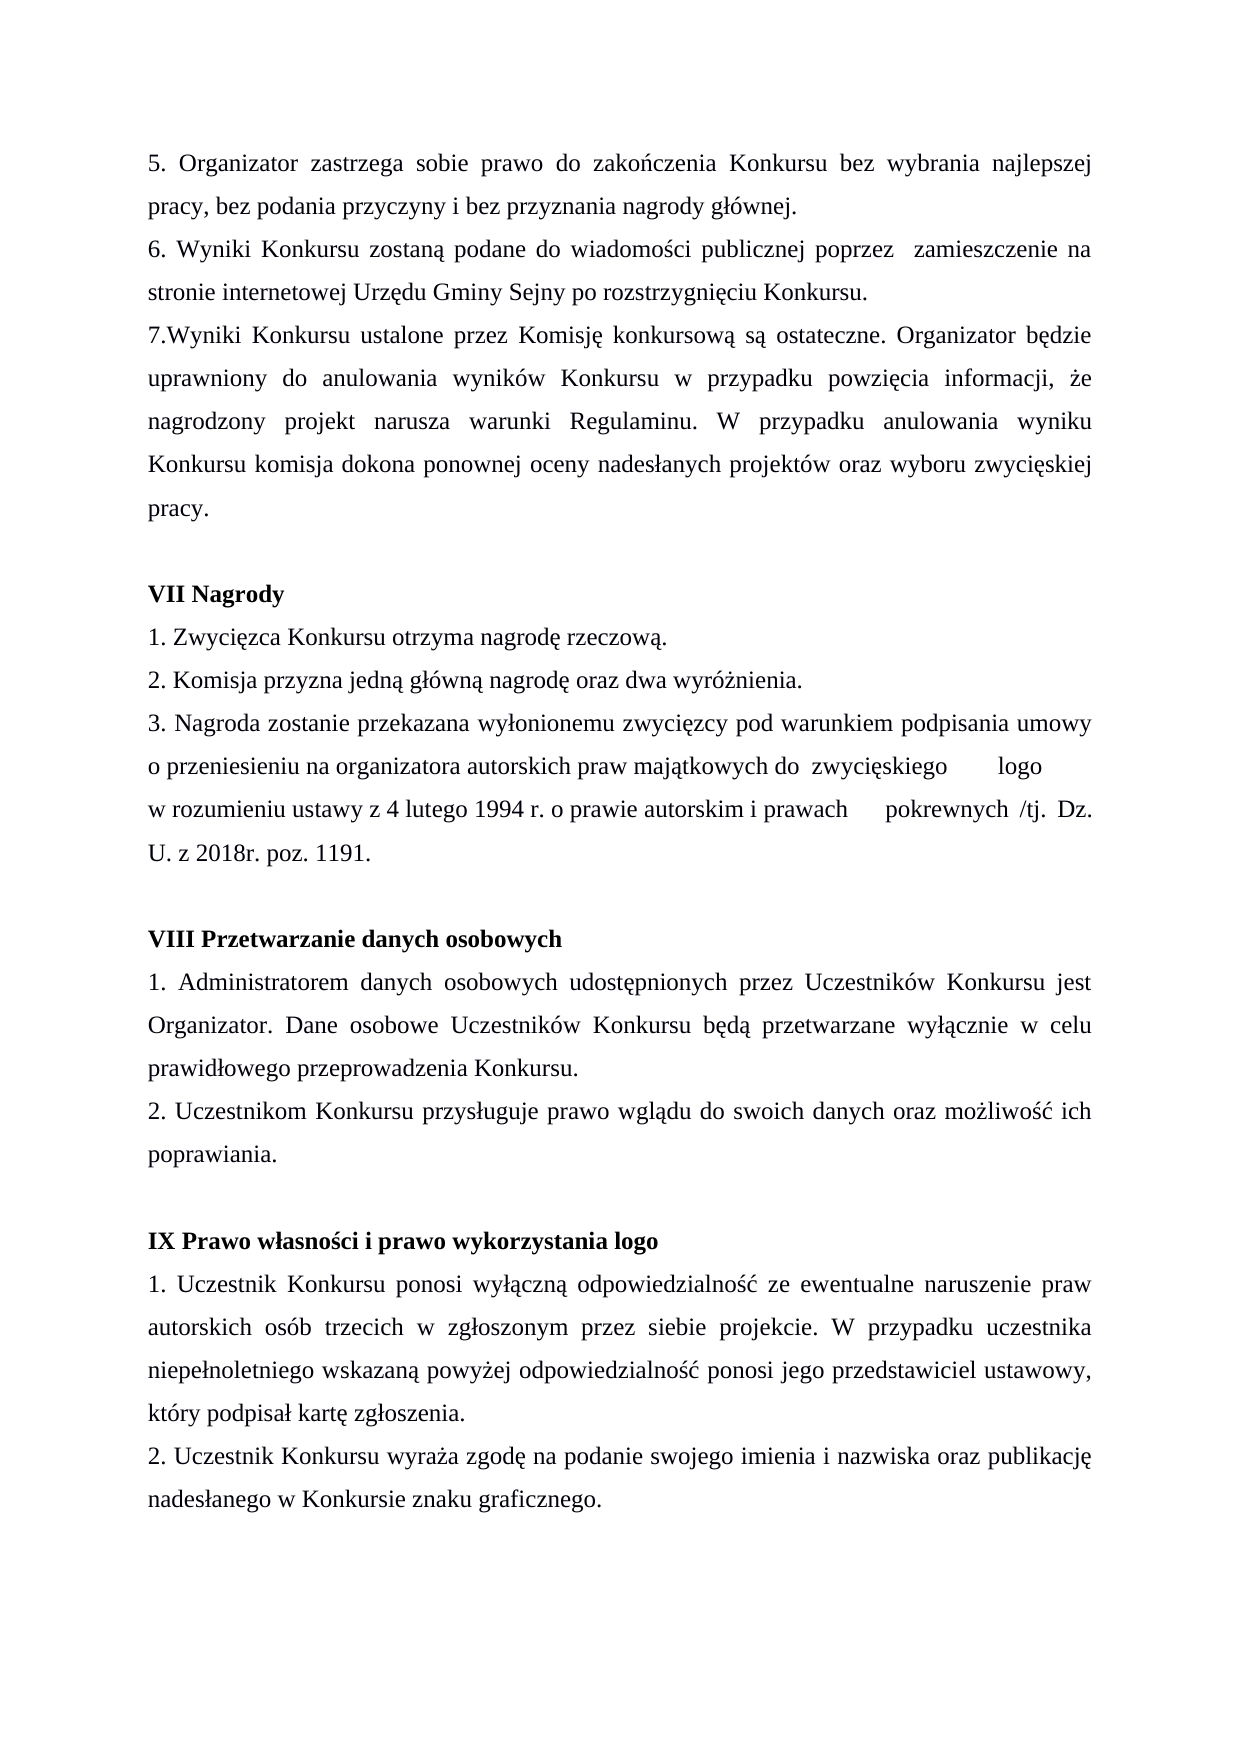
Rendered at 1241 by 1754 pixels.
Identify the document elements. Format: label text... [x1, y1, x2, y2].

list 1. Uczestnik Konkursu ponosi wyłączną odpowiedzialność ze ewentualne naruszenie praw autorskich osób trzecich w zgłoszonym przez siebie projekcie. W przypadku uczestnika niepełnoletniego wskazaną powyżej odpowiedzialność ponosi jego przedstawiciel ustawowy, który podpisał kartę zgłoszenia. [148, 1269, 1093, 1427]
text VII Nagrody [148, 579, 1093, 608]
list 1. Zwycięzca Konkursu otrzyma nagrodę rzeczową. [148, 622, 1093, 651]
list 5. Organizator zastrzega sobie prawo do zakończenia Konkursu bez wybrania najlepszej pracy, bez podania przyczyny i bez przyznania nagrody głównej. [148, 148, 1093, 219]
list 2. Uczestnik Konkursu wyraża zgodę na podanie swojego imienia i nazwiska oraz publikację nadesłanego w Konkursie znaku graficznego. [148, 1441, 1093, 1513]
text IX Prawo własności i prawo wykorzystania logo [148, 1226, 1093, 1254]
text VIII Przetwarzanie danych osobowych [148, 924, 1093, 953]
list 1. Administratorem danych osobowych udostępnionych przez Uczestników Konkursu jest Organizator. Dane osobowe Uczestników Konkursu będą przetwarzane wyłącznie w celu prawidłowego przeprowadzenia Konkursu. [148, 967, 1093, 1082]
list 6. Wyniki Konkursu zostaną podane do wiadomości publicznej poprzez zamieszczenie na stronie internetowej Urzędu Gminy Sejny po rozstrzygnięciu Konkursu. [148, 234, 1093, 306]
list 2. Uczestnikom Konkursu przysługuje prawo wglądu do swoich danych oraz możliwość ich poprawiania. [148, 1096, 1093, 1168]
list 7.Wyniki Konkursu ustalone przez Komisję konkursową są ostateczne. Organizator będzie uprawniony do anulowania wyników Konkursu w przypadku powzięcia informacji, że nagrodzony projekt narusza warunki Regulaminu. W przypadku anulowania wyniku Konkursu komisja dokona ponownej oceny nadesłanych projektów oraz wyboru zwycięskiej pracy. [148, 320, 1093, 521]
list 2. Komisja przyzna jedną główną nagrodę oraz dwa wyróżnienia. [148, 665, 1093, 694]
list 3. Nagroda zostanie przekazana wyłonionemu zwycięzcy pod warunkiem podpisania umowy o przeniesieniu na organizatora autorskich praw majątkowych do zwycięskiego logo w rozumieniu ustawy z 4 lutego 1994 r. o prawie autorskim i prawach pokrewnych /tj. Dz. U. z 2018r. poz. 1191. [148, 708, 1093, 866]
